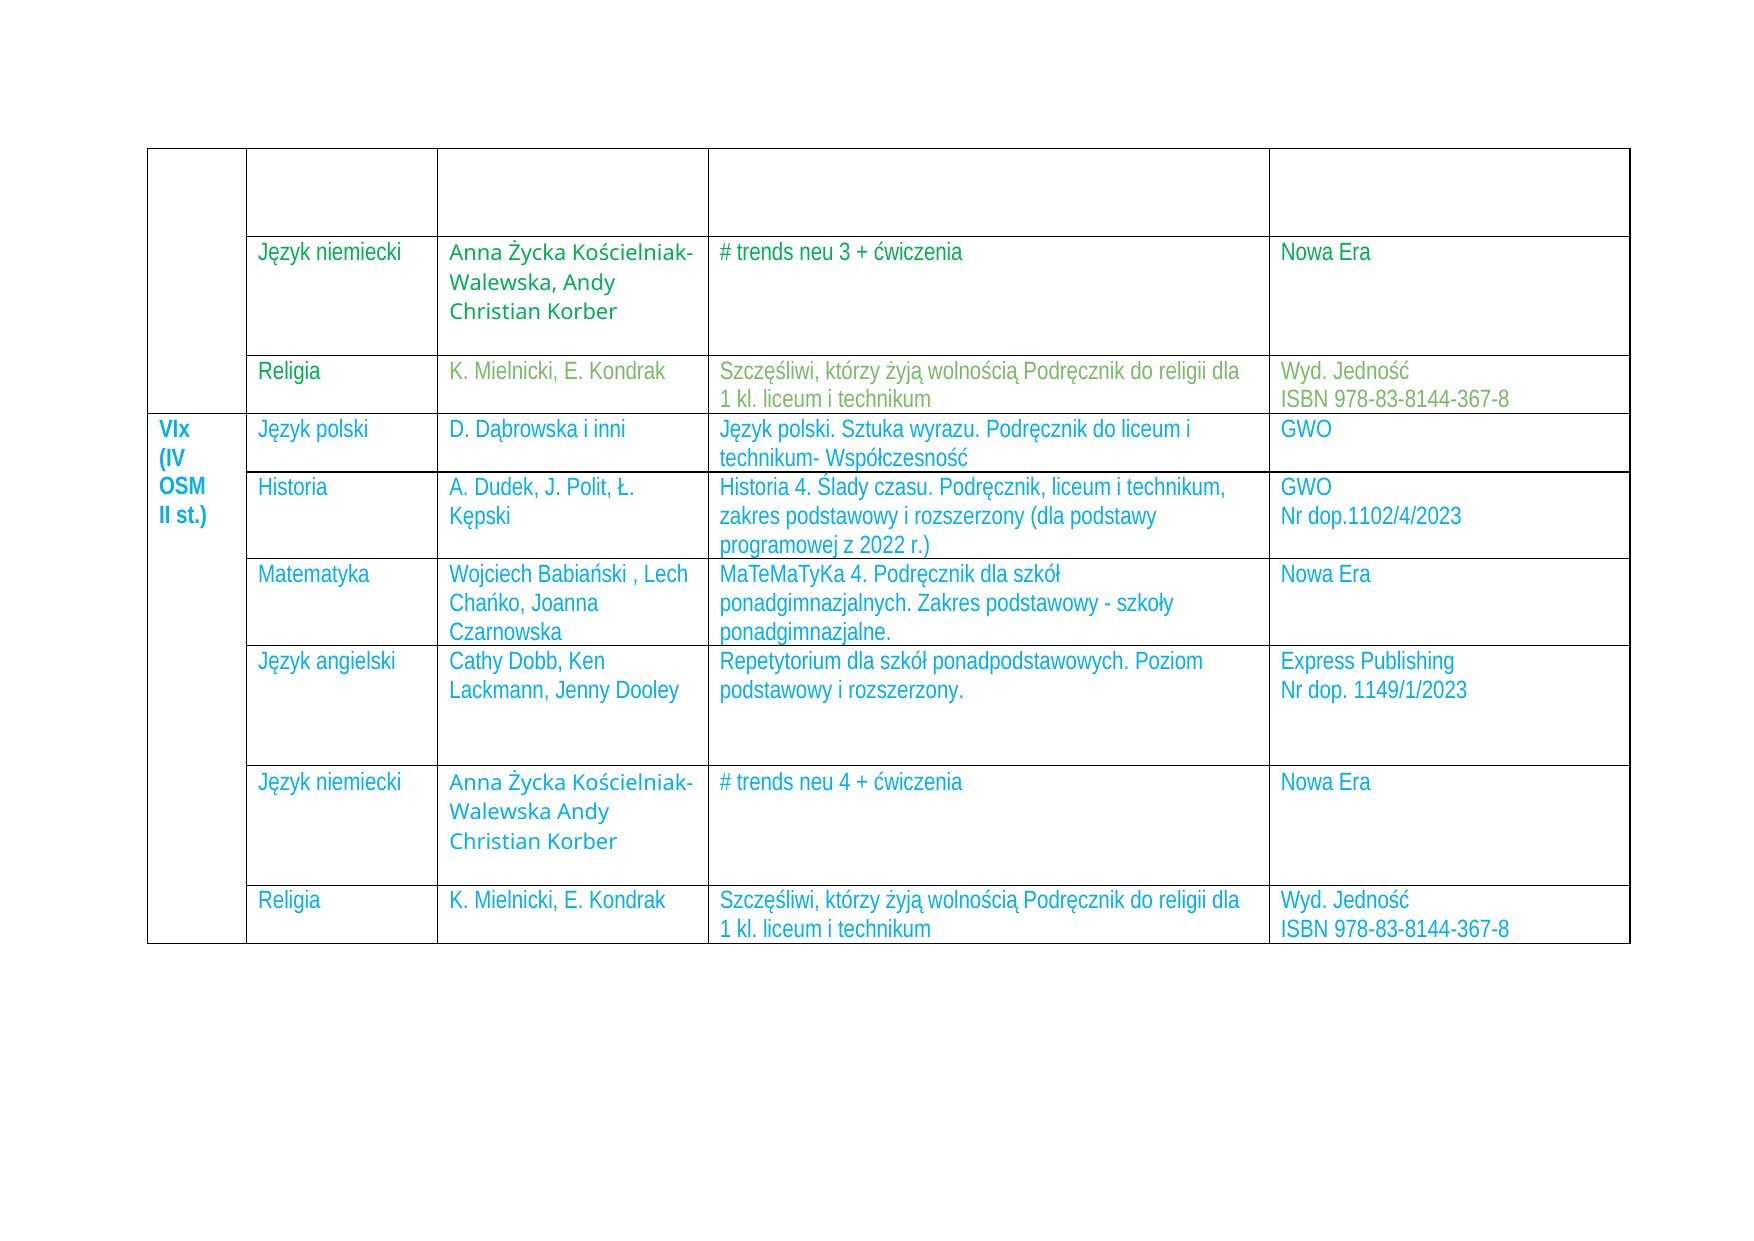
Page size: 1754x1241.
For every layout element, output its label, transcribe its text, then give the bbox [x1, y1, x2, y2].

table_cell Szczęśliwi, którzy żyją wolnością Podręcznik do religii dla 1 kl. liceum i technikum [709, 886, 1269, 943]
table_cell Język niemiecki [247, 237, 437, 355]
table_cell D. Dąbrowska i inni [438, 414, 708, 471]
table_cell Cathy Dobb, Ken Lackmann, Jenny Dooley [438, 646, 708, 765]
table_cell K. Mielnicki, E. Kondrak [438, 886, 708, 943]
table_cell Matematyka [247, 559, 437, 645]
table_cell Język niemiecki [247, 766, 437, 884]
table_cell Wojciech Babiański , Lech Chańko, Joanna Czarnowska [438, 559, 708, 645]
table_cell Wyd. Jedność ISBN 978-83-8144-367-8 [1270, 356, 1629, 413]
table_cell [247, 149, 437, 236]
table_cell [709, 149, 1269, 236]
table_cell Język polski [247, 414, 437, 471]
table_cell # trends neu 4 + ćwiczenia [709, 766, 1269, 884]
table_cell MaTeMaTyKa 4. Podręcznik dla szkół ponadgimnazjalnych. Zakres podstawowy - szkoły ponadgimnazjalne. [709, 559, 1269, 645]
table_cell Język polski. Sztuka wyrazu. Podręcznik do liceum i technikum- Współczesność [709, 414, 1269, 471]
table_cell Szczęśliwi, którzy żyją wolnością Podręcznik do religii dla 1 kl. liceum i technikum [709, 356, 1269, 413]
table_cell Nowa Era [1270, 237, 1629, 355]
table_cell # trends neu 3 + ćwiczenia [709, 237, 1269, 355]
table_cell Historia [247, 473, 437, 558]
table_cell A. Dudek, J. Polit, Ł. Kępski [438, 473, 708, 558]
table_cell Repetytorium dla szkół ponadpodstawowych. Poziom podstawowy i rozszerzony. [709, 646, 1269, 765]
table_cell Express Publishing Nr dop. 1149/1/2023 [1270, 646, 1629, 765]
table_cell Historia 4. Ślady czasu. Podręcznik, liceum i technikum, zakres podstawowy i rozszerzony (dla podstawy programowej z 2022 r.) [709, 473, 1269, 558]
table_cell K. Mielnicki, E. Kondrak [438, 356, 708, 413]
table_cell Nowa Era [1270, 559, 1629, 645]
table_cell [438, 149, 708, 236]
table_cell Język angielski [247, 646, 437, 765]
table_cell GWO [1270, 414, 1629, 471]
table_cell Anna Życka Kościelniak-Walewska Andy Christian Korber [438, 766, 708, 884]
table_cell [1270, 149, 1629, 236]
table_cell Religia [247, 356, 437, 413]
table_cell Nowa Era [1270, 766, 1629, 884]
table_cell GWO Nr dop.1102/4/2023 [1270, 473, 1629, 558]
table_cell Religia [247, 886, 437, 943]
table_cell VIx (IV OSM II st.) [148, 414, 246, 943]
table_cell Anna Życka Kościelniak-Walewska, Andy Christian Korber [438, 237, 708, 355]
table_cell Wyd. Jedność ISBN 978-83-8144-367-8 [1270, 886, 1629, 943]
